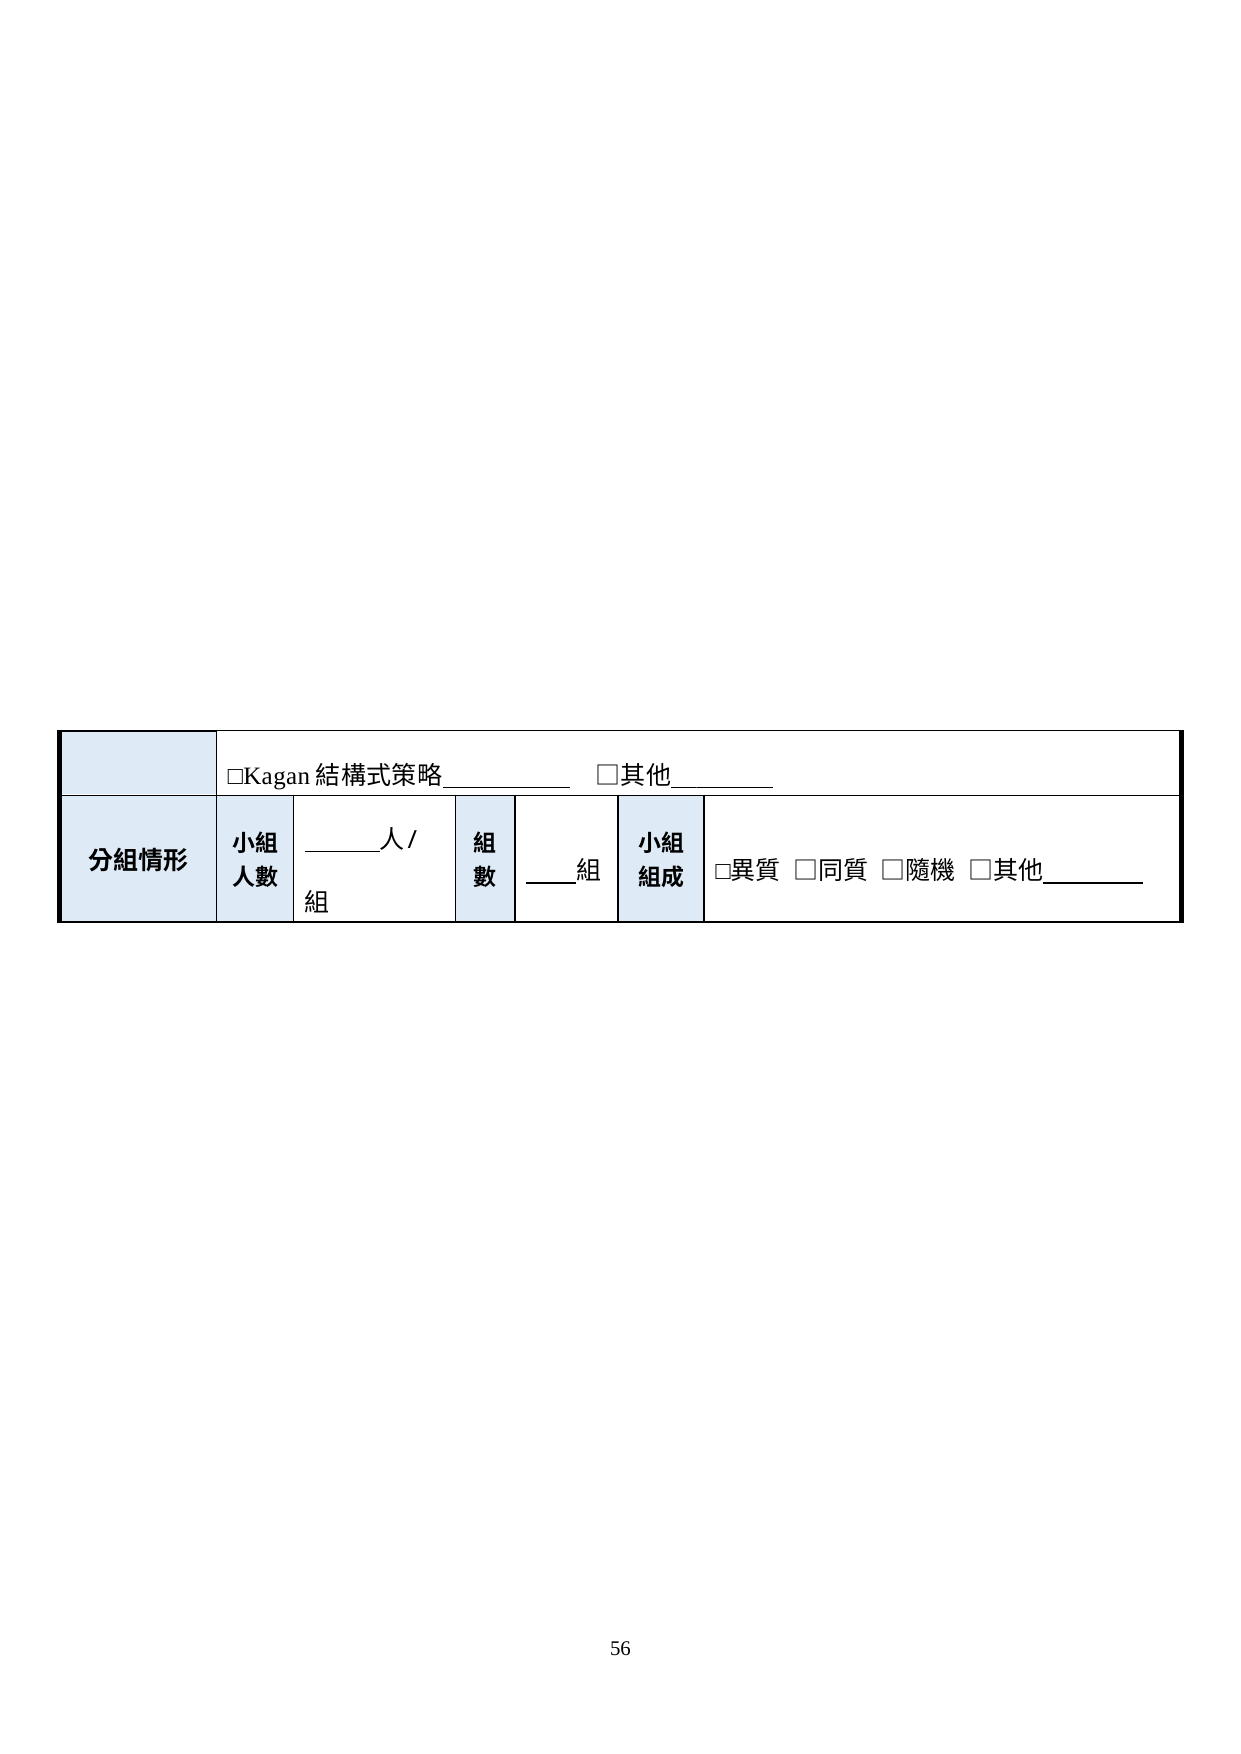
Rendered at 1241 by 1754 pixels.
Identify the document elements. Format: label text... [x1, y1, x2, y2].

table_cell 分組情形 [62, 796, 216, 921]
table_cell □Kagan結構式策略 □其他 (請說明) [217, 731, 1179, 794]
table_cell □異質 □同質 □隨機 □其他 請說明 [705, 796, 1179, 921]
table_cell 小組 組成 [619, 796, 703, 921]
table_cell [62, 732, 216, 794]
table_cell 組 數 [456, 796, 514, 921]
table_cell 小組 人數 [217, 796, 293, 921]
table_cell 組 [516, 796, 617, 921]
table_cell 人/組 [294, 796, 455, 921]
